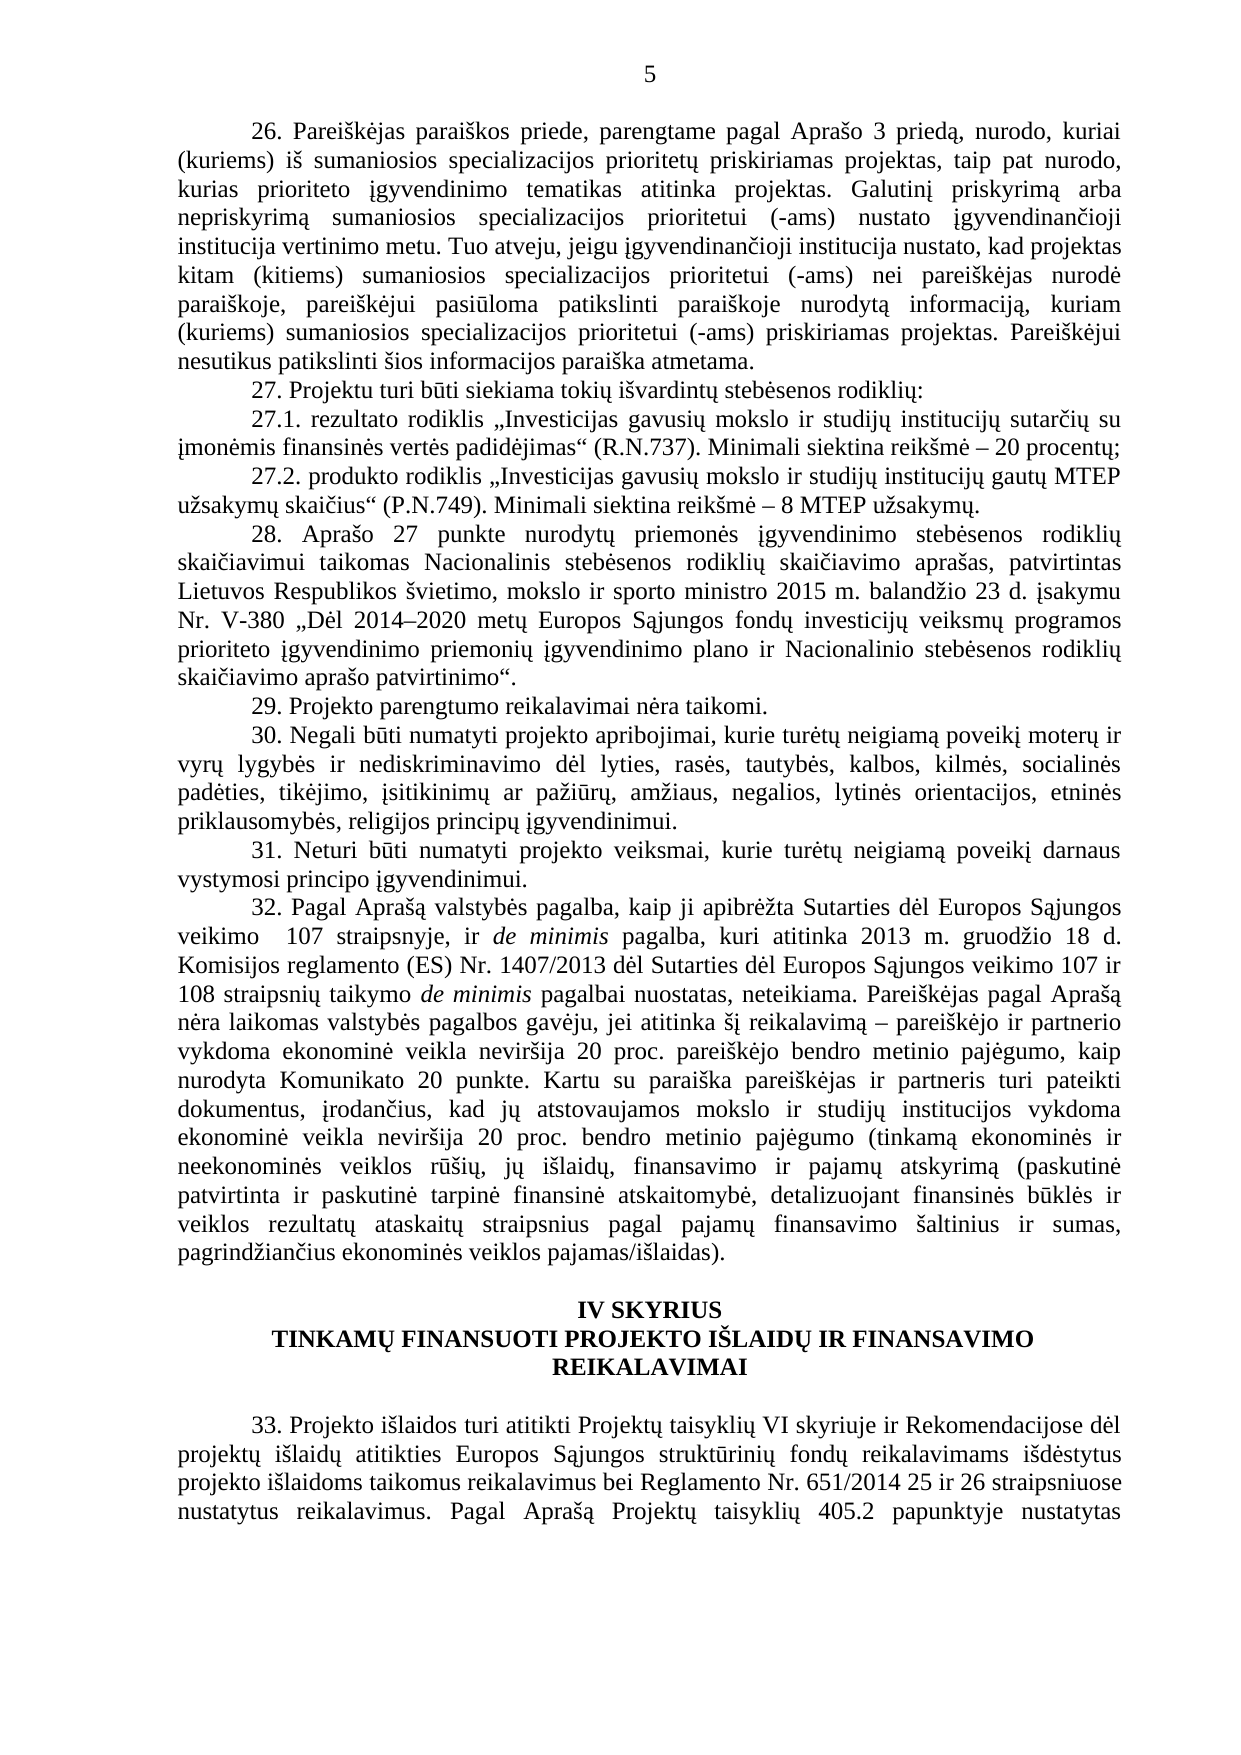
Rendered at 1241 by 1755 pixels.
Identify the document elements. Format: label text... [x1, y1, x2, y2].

text 27.2. produkto rodiklis „Investicijas gavusių mokslo ir studijų institucijų gautų MTEP užsakymų skaičius“ (P.N.749). Minimali siektina reikšmė – 8 MTEP užsakymų. [177, 461, 1122, 519]
text 28. Aprašo 27 punkte nurodytų priemonės įgyvendinimo stebėsenos rodiklių skaičiavimui taikomas Nacionalinis stebėsenos rodiklių skaičiavimo aprašas, patvirtintas Lietuvos Respublikos švietimo, mokslo ir sporto ministro 2015 m. balandžio 23 d. įsakymu Nr. V-380 „Dėl 2014–2020 metų Europos Sąjungos fondų investicijų veiksmų programos prioriteto įgyvendinimo priemonių įgyvendinimo plano ir Nacionalinio stebėsenos rodiklių skaičiavimo aprašo patvirtinimo“. [177, 519, 1122, 691]
text TINKAMŲ FINANSUOTI PROJEKTO IŠLAIDŲ IR FINANSAVIMO REIKALAVIMAI [177, 1324, 1122, 1381]
text 30. Negali būti numatyti projekto apribojimai, kurie turėtų neigiamą poveikį moterų ir vyrų lygybės ir nediskriminavimo dėl lyties, rasės, tautybės, kalbos, kilmės, socialinės padėties, tikėjimo, įsitikinimų ar pažiūrų, amžiaus, negalios, lytinės orientacijos, etninės priklausomybės, religijos principų įgyvendinimui. [177, 720, 1122, 835]
text 31. Neturi būti numatyti projekto veiksmai, kurie turėtų neigiamą poveikį darnaus vystymosi principo įgyvendinimui. [177, 835, 1122, 892]
text 27.1. rezultato rodiklis „Investicijas gavusių mokslo ir studijų institucijų sutarčių su įmonėmis finansinės vertės padidėjimas“ (R.N.737). Minimali siektina reikšmė – 20 procentų; [177, 404, 1122, 461]
text 32. Pagal Aprašą valstybės pagalba, kaip ji apibrėžta Sutarties dėl Europos Sąjungos veikimo 107 straipsnyje, ir de minimis pagalba, kuri atitinka 2013 m. gruodžio 18 d. Komisijos reglamento (ES) Nr. 1407/2013 dėl Sutarties dėl Europos Sąjungos veikimo 107 ir 108 straipsnių taikymo de minimis pagalbai nuostatas, neteikiama. Pareiškėjas pagal Aprašą nėra laikomas valstybės pagalbos gavėju, jei atitinka šį reikalavimą – pareiškėjo ir partnerio vykdoma ekonominė veikla neviršija 20 proc. pareiškėjo bendro metinio pajėgumo, kaip nurodyta Komunikato 20 punkte. Kartu su paraiška pareiškėjas ir partneris turi pateikti dokumentus, įrodančius, kad jų atstovaujamos mokslo ir studijų institucijos vykdoma ekonominė veikla neviršija 20 proc. bendro metinio pajėgumo (tinkamą ekonominės ir neekonominės veiklos rūšių, jų išlaidų, finansavimo ir pajamų atskyrimą (paskutinė patvirtinta ir paskutinė tarpinė finansinė atskaitomybė, detalizuojant finansinės būklės ir veiklos rezultatų ataskaitų straipsnius pagal pajamų finansavimo šaltinius ir sumas, pagrindžiančius ekonominės veiklos pajamas/išlaidas). [177, 892, 1122, 1266]
text 33. Projekto išlaidos turi atitikti Projektų taisyklių VI skyriuje ir Rekomendacijose dėl projektų išlaidų atitikties Europos Sąjungos struktūrinių fondų reikalavimams išdėstytus projekto išlaidoms taikomus reikalavimus bei Reglamento Nr. 651/2014 25 ir 26 straipsniuose nustatytus reikalavimus. Pagal Aprašą Projektų taisyklių 405.2 papunktyje nustatytas [177, 1410, 1122, 1525]
text IV SKYRIUS [177, 1295, 1122, 1324]
text 27. Projektu turi būti siekiama tokių išvardintų stebėsenos rodiklių: [177, 375, 1122, 404]
text 29. Projekto parengtumo reikalavimai nėra taikomi. [177, 691, 1122, 720]
text 26. Pareiškėjas paraiškos priede, parengtame pagal Aprašo 3 priedą, nurodo, kuriai (kuriems) iš sumaniosios specializacijos prioritetų priskiriamas projektas, taip pat nurodo, kurias prioriteto įgyvendinimo tematikas atitinka projektas. Galutinį priskyrimą arba nepriskyrimą sumaniosios specializacijos prioritetui (-ams) nustato įgyvendinančioji institucija vertinimo metu. Tuo atveju, jeigu įgyvendinančioji institucija nustato, kad projektas kitam (kitiems) sumaniosios specializacijos prioritetui (-ams) nei pareiškėjas nurodė paraiškoje, pareiškėjui pasiūloma patikslinti paraiškoje nurodytą informaciją, kuriam (kuriems) sumaniosios specializacijos prioritetui (-ams) priskiriamas projektas. Pareiškėjui nesutikus patikslinti šios informacijos paraiška atmetama. [177, 116, 1122, 375]
